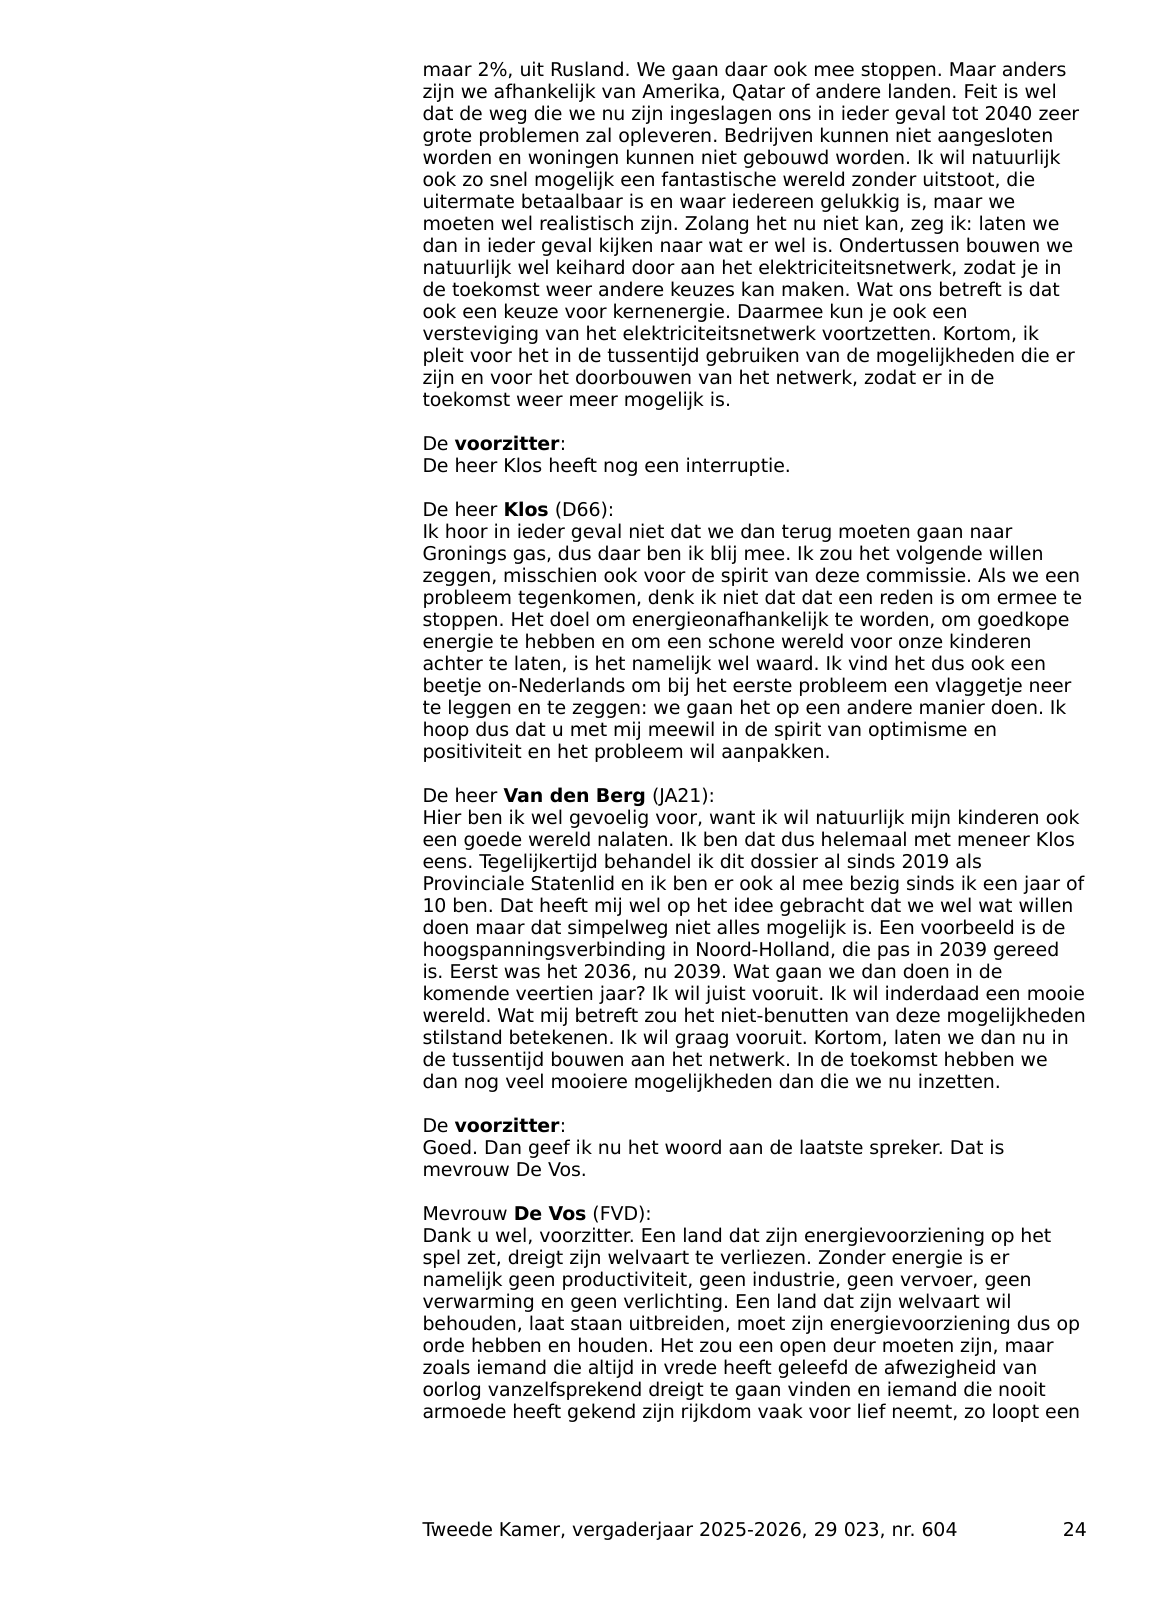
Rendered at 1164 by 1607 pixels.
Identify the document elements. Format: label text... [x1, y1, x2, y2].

text Goed. Dan geef ik nu het woord aan de laatste spreker. Dat is mevrouw De Vos. [422, 1137, 1087, 1181]
text De heer Van den Berg (JA21): [422, 785, 1087, 807]
text De heer Klos heeft nog een interruptie. [422, 455, 1087, 477]
text De voorzitter: [422, 1115, 1087, 1137]
text Dank u wel, voorzitter. Een land dat zijn energievoorziening op het spel zet, dreigt zijn welvaart te verliezen. Zonder energie is er namelijk geen productiviteit, geen industrie, geen vervoer, geen verwarming en geen verlichting. Een land dat zijn welvaart wil behouden, laat staan uitbreiden, moet zijn energievoorziening dus op orde hebben en houden. Het zou een open deur moeten zijn, maar zoals iemand die altijd in vrede heeft geleefd de afwezigheid van oorlog vanzelfsprekend dreigt te gaan vinden en iemand die nooit armoede heeft gekend zijn rijkdom vaak voor lief neemt, zo loopt een [422, 1225, 1087, 1423]
text Mevrouw De Vos (FVD): [422, 1203, 1087, 1225]
text maar 2%, uit Rusland. We gaan daar ook mee stoppen. Maar anders zijn we afhankelijk van Amerika, Qatar of andere landen. Feit is wel dat de weg die we nu zijn ingeslagen ons in ieder geval tot 2040 zeer grote problemen zal opleveren. Bedrijven kunnen niet aangesloten worden en woningen kunnen niet gebouwd worden. Ik wil natuurlijk ook zo snel mogelijk een fantastische wereld zonder uitstoot, die uitermate betaalbaar is en waar iedereen gelukkig is, maar we moeten wel realistisch zijn. Zolang het nu niet kan, zeg ik: laten we dan in ieder geval kijken naar wat er wel is. Ondertussen bouwen we natuurlijk wel keihard door aan het elektriciteitsnetwerk, zodat je in de toekomst weer andere keuzes kan maken. Wat ons betreft is dat ook een keuze voor kernenergie. Daarmee kun je ook een versteviging van het elektriciteitsnetwerk voortzetten. Kortom, ik pleit voor het in de tussentijd gebruiken van de mogelijkheden die er zijn en voor het doorbouwen van het netwerk, zodat er in de toekomst weer meer mogelijk is. [422, 59, 1087, 411]
text De voorzitter: [422, 433, 1087, 455]
text Hier ben ik wel gevoelig voor, want ik wil natuurlijk mijn kinderen ook een goede wereld nalaten. Ik ben dat dus helemaal met meneer Klos eens. Tegelijkertijd behandel ik dit dossier al sinds 2019 als Provinciale Statenlid en ik ben er ook al mee bezig sinds ik een jaar of 10 ben. Dat heeft mij wel op het idee gebracht dat we wel wat willen doen maar dat simpelweg niet alles mogelijk is. Een voorbeeld is de hoogspanningsverbinding in Noord-Holland, die pas in 2039 gereed is. Eerst was het 2036, nu 2039. Wat gaan we dan doen in de komende veertien jaar? Ik wil juist vooruit. Ik wil inderdaad een mooie wereld. Wat mij betreft zou het niet-benutten van deze mogelijkheden stilstand betekenen. Ik wil graag vooruit. Kortom, laten we dan nu in de tussentijd bouwen aan het netwerk. In de toekomst hebben we dan nog veel mooiere mogelijkheden dan die we nu inzetten. [422, 807, 1087, 1093]
text De heer Klos (D66): [422, 499, 1087, 521]
text Ik hoor in ieder geval niet dat we dan terug moeten gaan naar Gronings gas, dus daar ben ik blij mee. Ik zou het volgende willen zeggen, misschien ook voor de spirit van deze commissie. Als we een probleem tegenkomen, denk ik niet dat dat een reden is om ermee te stoppen. Het doel om energieonafhankelijk te worden, om goedkope energie te hebben en om een schone wereld voor onze kinderen achter te laten, is het namelijk wel waard. Ik vind het dus ook een beetje on-Nederlands om bij het eerste probleem een vlaggetje neer te leggen en te zeggen: we gaan het op een andere manier doen. Ik hoop dus dat u met mij meewil in de spirit van optimisme en positiviteit en het probleem wil aanpakken. [422, 521, 1087, 763]
